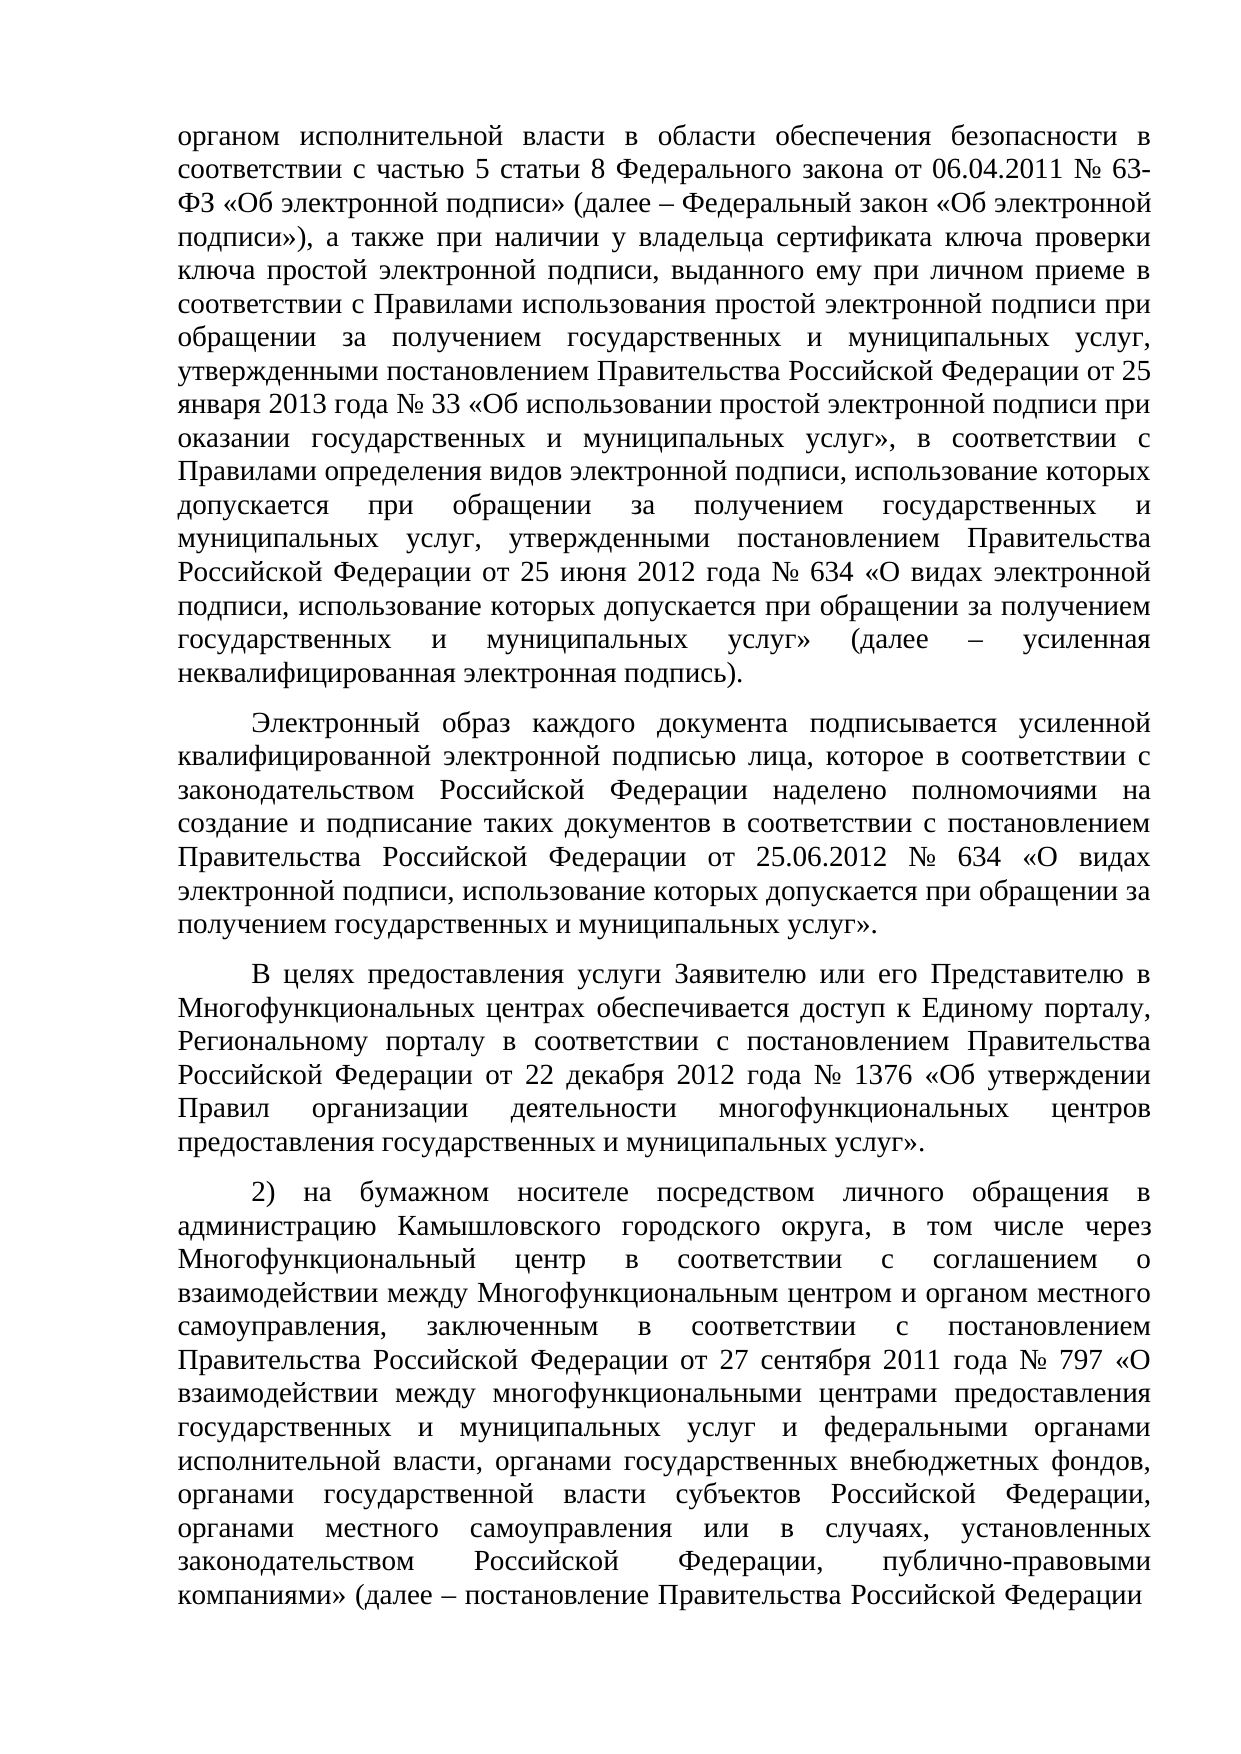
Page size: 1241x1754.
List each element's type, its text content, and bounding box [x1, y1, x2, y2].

text органом исполнительной власти в области обеспечения безопасности в соответствии с частью 5 статьи 8 Федерального закона от 06.04.2011 № 63-ФЗ «Об электронной подписи» (далее – Федеральный закон «Об электронной подписи»), а также при наличии у владельца сертификата ключа проверки ключа простой электронной подписи, выданного ему при личном приеме в соответствии с Правилами использования простой электронной подписи при обращении за получением государственных и муниципальных услуг, утвержденными постановлением Правительства Российской Федерации от 25 января 2013 года № 33 «Об использовании простой электронной подписи при оказании государственных и муниципальных услуг», в соответствии с Правилами определения видов электронной подписи, использование которых допускается при обращении за получением государственных и муниципальных услуг, утвержденными постановлением Правительства Российской Федерации от 25 июня 2012 года № 634 «О видах электронной подписи, использование которых допускается при обращении за получением государственных и муниципальных услуг» (далее – усиленная неквалифицированная электронная подпись). [177, 118, 1152, 688]
text 2) на бумажном носителе посредством личного обращения в администрацию Камышловского городского округа, в том числе через Многофункциональный центр в соответствии с соглашением о взаимодействии между Многофункциональным центром и органом местного самоуправления, заключенным в соответствии с постановлением Правительства Российской Федерации от 27 сентября 2011 года № 797 «О взаимодействии между многофункциональными центрами предоставления государственных и муниципальных услуг и федеральными органами исполнительной власти, органами государственных внебюджетных фондов, органами государственной власти субъектов Российской Федерации, органами местного самоуправления или в случаях, установленных законодательством Российской Федерации, публично-правовыми компаниями» (далее – постановление Правительства Российской Федерации [177, 1174, 1152, 1610]
text Электронный образ каждого документа подписывается усиленной квалифицированной электронной подписью лица, которое в соответствии с законодательством Российской Федерации наделено полномочиями на создание и подписание таких документов в соответствии с постановлением Правительства Российской Федерации от 25.06.2012 № 634 «О видах электронной подписи, использование которых допускается при обращении за получением государственных и муниципальных услуг». [177, 705, 1152, 940]
text В целях предоставления услуги Заявителю или его Представителю в Многофункциональных центрах обеспечивается доступ к Единому порталу, Региональному порталу в соответствии с постановлением Правительства Российской Федерации от 22 декабря 2012 года № 1376 «Об утверждении Правил организации деятельности многофункциональных центров предоставления государственных и муниципальных услуг». [177, 956, 1152, 1158]
